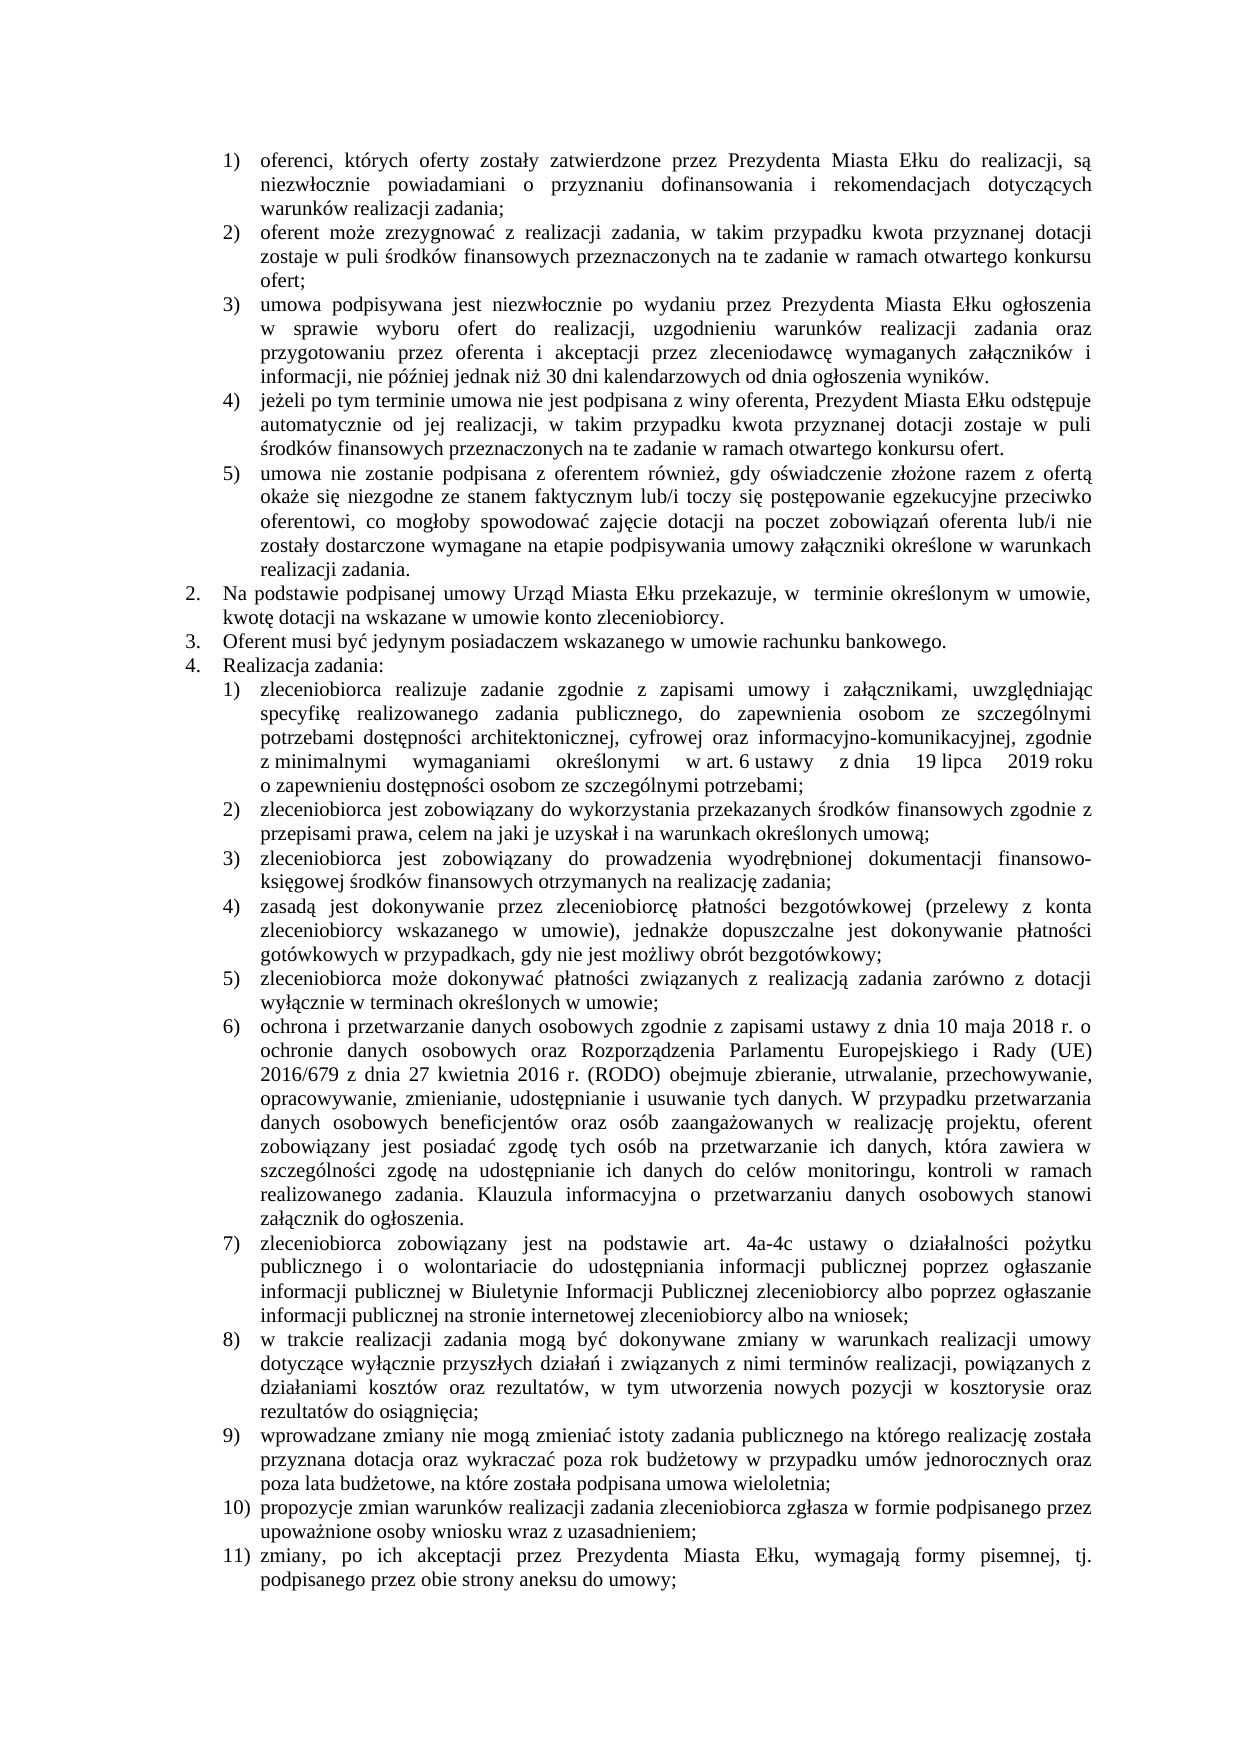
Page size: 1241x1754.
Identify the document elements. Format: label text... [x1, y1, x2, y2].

list Oferent musi być jedynym posiadaczem wskazanego w umowie rachunku bankowego. [185, 629, 1093, 653]
list oferenci, których oferty zostały zatwierdzone przez Prezydenta Miasta Ełku do realizacji, są niezwłocznie powiadamiani o przyznaniu dofinansowania i rekomendacjach dotyczących warunków realizacji zadania; [223, 148, 1093, 220]
list propozycje zmian warunków realizacji zadania zleceniobiorca zgłasza w formie podpisanego przez upoważnione osoby wniosku wraz z uzasadnieniem; [223, 1495, 1093, 1543]
list ochrona i przetwarzanie danych osobowych zgodnie z zapisami ustawy z dnia 10 maja 2018 r. o ochronie danych osobowych oraz Rozporządzenia Parlamentu Europejskiego i Rady (UE) 2016/679 z dnia 27 kwietnia 2016 r. (RODO) obejmuje zbieranie, utrwalanie, przechowywanie, opracowywanie, zmienianie, udostępnianie i usuwanie tych danych. W przypadku przetwarzania danych osobowych beneficjentów oraz osób zaangażowanych w realizację projektu, oferent zobowiązany jest posiadać zgodę tych osób na przetwarzanie ich danych, która zawiera w szczególności zgodę na udostępnianie ich danych do celów monitoringu, kontroli w ramach realizowanego zadania. Klauzula informacyjna o przetwarzaniu danych osobowych stanowi załącznik do ogłoszenia. [223, 1014, 1093, 1230]
list zmiany, po ich akceptacji przez Prezydenta Miasta Ełku, wymagają formy pisemnej, tj. podpisanego przez obie strony aneksu do umowy; [223, 1543, 1093, 1591]
list Na podstawie podpisanej umowy Urząd Miasta Ełku przekazuje, w terminie określonym w umowie, kwotę dotacji na wskazane w umowie konto zleceniobiorcy. [185, 581, 1093, 629]
list Realizacja zadania: [185, 653, 1093, 677]
list zleceniobiorca jest zobowiązany do prowadzenia wyodrębnionej dokumentacji finansowo-księgowej środków finansowych otrzymanych na realizację zadania; [223, 845, 1093, 893]
list umowa podpisywana jest niezwłocznie po wydaniu przez Prezydenta Miasta Ełku ogłoszenia w sprawie wyboru ofert do realizacji, uzgodnieniu warunków realizacji zadania oraz przygotowaniu przez oferenta i akceptacji przez zleceniodawcę wymaganych załączników i informacji, nie później jednak niż 30 dni kalendarzowych od dnia ogłoszenia wyników. [223, 292, 1093, 388]
list wprowadzane zmiany nie mogą zmieniać istoty zadania publicznego na którego realizację została przyznana dotacja oraz wykraczać poza rok budżetowy w przypadku umów jednorocznych oraz poza lata budżetowe, na które została podpisana umowa wieloletnia; [223, 1423, 1093, 1495]
list zasadą jest dokonywanie przez zleceniobiorcę płatności bezgotówkowej (przelewy z konta zleceniobiorcy wskazanego w umowie), jednakże dopuszczalne jest dokonywanie płatności gotówkowych w przypadkach, gdy nie jest możliwy obrót bezgotówkowy; [223, 893, 1093, 966]
list oferent może zrezygnować z realizacji zadania, w takim przypadku kwota przyznanej dotacji zostaje w puli środków finansowych przeznaczonych na te zadanie w ramach otwartego konkursu ofert; [223, 220, 1093, 292]
list zleceniobiorca realizuje zadanie zgodnie z zapisami umowy i załącznikami, uwzględniając specyfikę realizowanego zadania publicznego, do zapewnienia osobom ze szczególnymi potrzebami dostępności architektonicznej, cyfrowej oraz informacyjno-komunikacyjnej, zgodnie z minimalnymi wymaganiami określonymi w art. 6 ustawy z dnia 19 lipca 2019 roku o zapewnieniu dostępności osobom ze szczególnymi potrzebami; [223, 677, 1093, 797]
list umowa nie zostanie podpisana z oferentem również, gdy oświadczenie złożone razem z ofertą okaże się niezgodne ze stanem faktycznym lub/i toczy się postępowanie egzekucyjne przeciwko oferentowi, co mogłoby spowodować zajęcie dotacji na poczet zobowiązań oferenta lub/i nie zostały dostarczone wymagane na etapie podpisywania umowy załączniki określone w warunkach realizacji zadania. [223, 460, 1093, 581]
list w trakcie realizacji zadania mogą być dokonywane zmiany w warunkach realizacji umowy dotyczące wyłącznie przyszłych działań i związanych z nimi terminów realizacji, powiązanych z działaniami kosztów oraz rezultatów, w tym utworzenia nowych pozycji w kosztorysie oraz rezultatów do osiągnięcia; [223, 1327, 1093, 1423]
list zleceniobiorca zobowiązany jest na podstawie art. 4a-4c ustawy o działalności pożytku publicznego i o wolontariacie do udostępniania informacji publicznej poprzez ogłaszanie informacji publicznej w Biuletynie Informacji Publicznej zleceniobiorcy albo poprzez ogłaszanie informacji publicznej na stronie internetowej zleceniobiorcy albo na wniosek; [223, 1230, 1093, 1327]
list zleceniobiorca jest zobowiązany do wykorzystania przekazanych środków finansowych zgodnie z przepisami prawa, celem na jaki je uzyskał i na warunkach określonych umową; [223, 797, 1093, 845]
list zleceniobiorca może dokonywać płatności związanych z realizacją zadania zarówno z dotacji wyłącznie w terminach określonych w umowie; [223, 966, 1093, 1014]
list jeżeli po tym terminie umowa nie jest podpisana z winy oferenta, Prezydent Miasta Ełku odstępuje automatycznie od jej realizacji, w takim przypadku kwota przyznanej dotacji zostaje w puli środków finansowych przeznaczonych na te zadanie w ramach otwartego konkursu ofert. [223, 388, 1093, 460]
